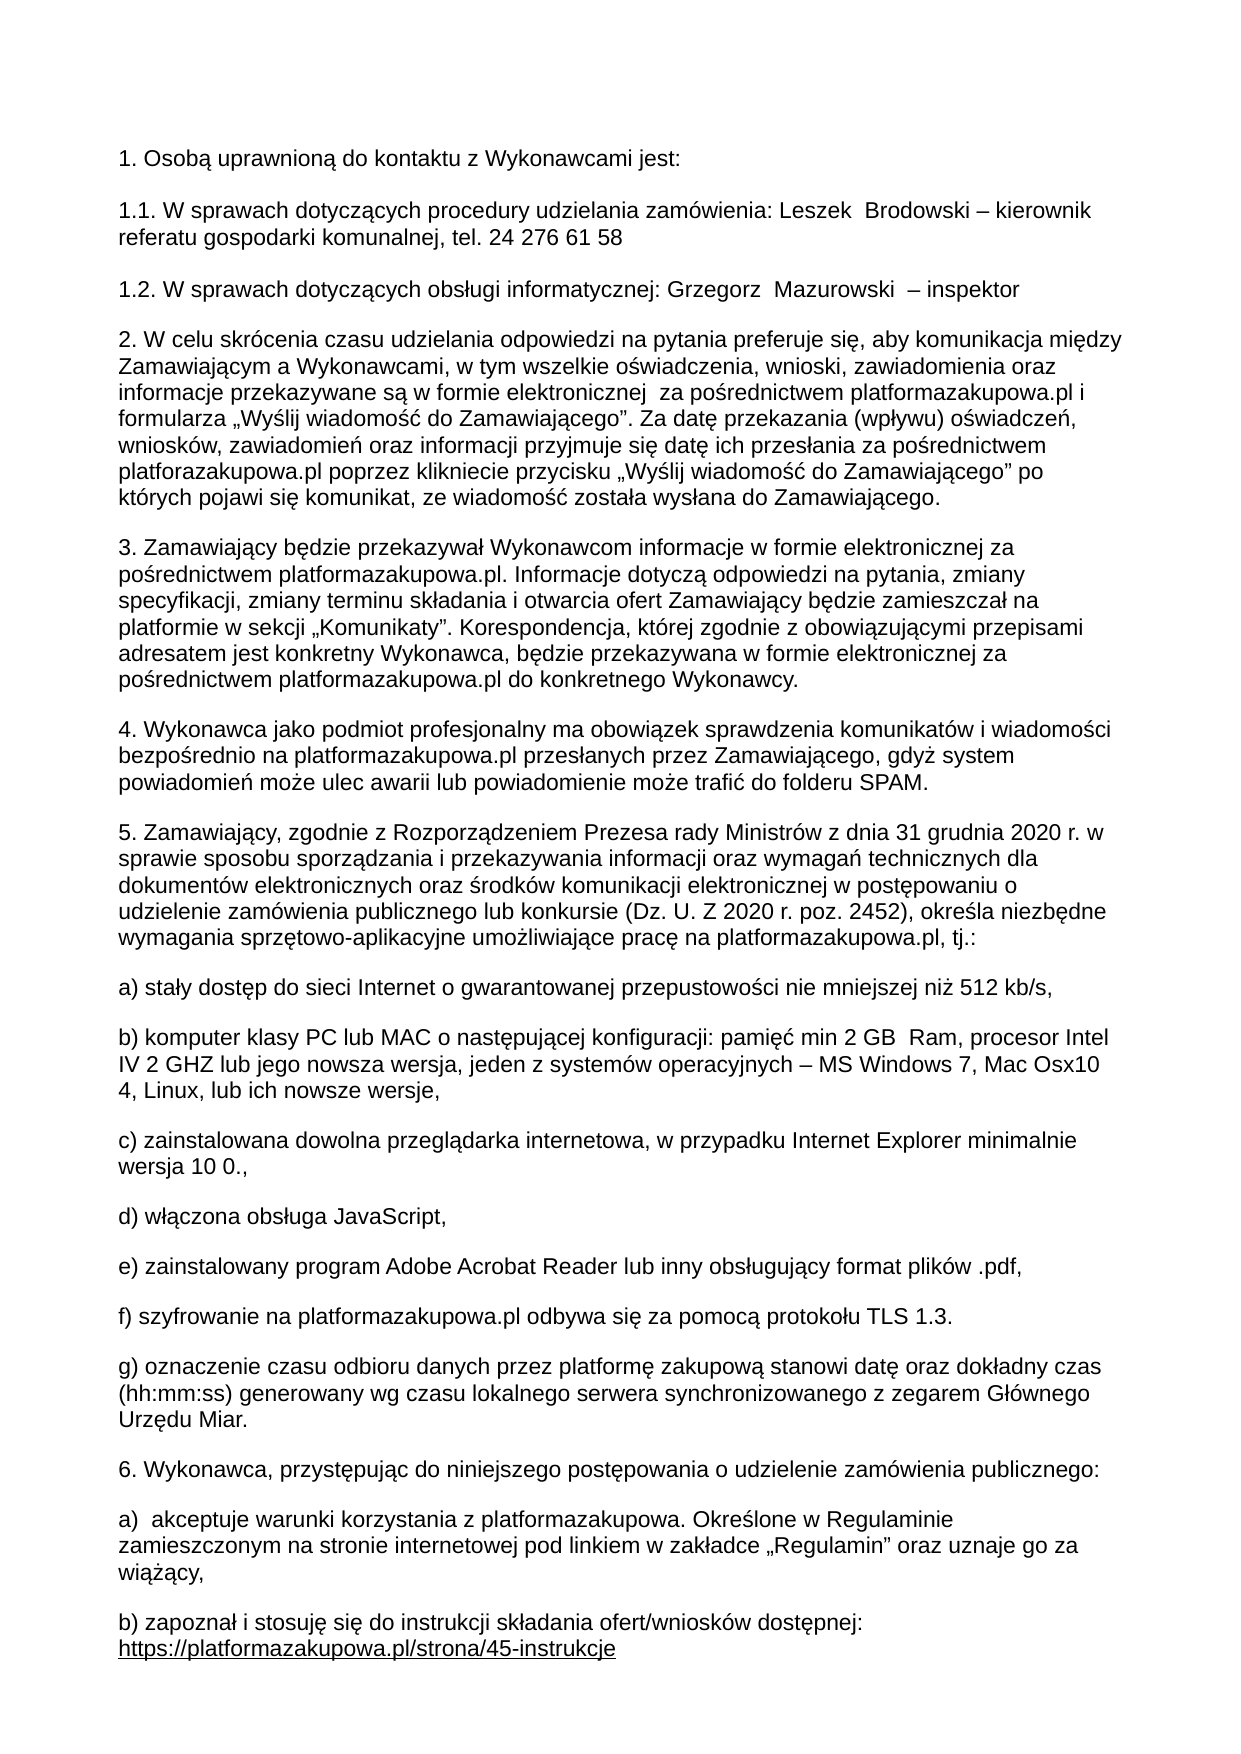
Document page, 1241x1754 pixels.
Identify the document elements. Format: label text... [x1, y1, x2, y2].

text d) włączona obsługa JavaScript, [118, 1203, 1122, 1230]
text 1. Osobą uprawnioną do kontaktu z Wykonawcami jest: [118, 144, 1122, 171]
text 1.1. W sprawach dotyczących procedury udzielania zamówienia: Leszek Brodowski – kierownik referatu gospodarki komunalnej, tel. 24 276 61 58 [118, 197, 1122, 250]
text 4. Wykonawca jako podmiot profesjonalny ma obowiązek sprawdzenia komunikatów i wiadomości bezpośrednio na platformazakupowa.pl przesłanych przez Zamawiającego, gdyż system powiadomień może ulec awarii lub powiadomienie może trafić do folderu SPAM. [118, 716, 1122, 795]
text c) zainstalowana dowolna przeglądarka internetowa, w przypadku Internet Explorer minimalnie wersja 10 0., [118, 1127, 1122, 1180]
text 3. Zamawiający będzie przekazywał Wykonawcom informacje w formie elektronicznej za pośrednictwem platformazakupowa.pl. Informacje dotyczą odpowiedzi na pytania, zmiany specyfikacji, zmiany terminu składania i otwarcia ofert Zamawiający będzie zamieszczał na platformie w sekcji „Komunikaty”. Korespondencja, której zgodnie z obowiązującymi przepisami adresatem jest konkretny Wykonawca, będzie przekazywana w formie elektronicznej za pośrednictwem platformazakupowa.pl do konkretnego Wykonawcy. [118, 534, 1122, 692]
text b) komputer klasy PC lub MAC o następującej konfiguracji: pamięć min 2 GB Ram, procesor Intel IV 2 GHZ lub jego nowsza wersja, jeden z systemów operacyjnych – MS Windows 7, Mac Osx10 4, Linux, lub ich nowsze wersje, [118, 1024, 1122, 1103]
text a) akceptuje warunki korzystania z platformazakupowa. Określone w Regulaminie zamieszczonym na stronie internetowej pod linkiem w zakładce „Regulamin” oraz uznaje go za wiążący, [118, 1506, 1122, 1585]
text f) szyfrowanie na platformazakupowa.pl odbywa się za pomocą protokołu TLS 1.3. [118, 1303, 1122, 1330]
text 5. Zamawiający, zgodnie z Rozporządzeniem Prezesa rady Ministrów z dnia 31 grudnia 2020 r. w sprawie sposobu sporządzania i przekazywania informacji oraz wymagań technicznych dla dokumentów elektronicznych oraz środków komunikacji elektronicznej w postępowaniu o udzielenie zamówienia publicznego lub konkursie (Dz. U. Z 2020 r. poz. 2452), określa niezbędne wymagania sprzętowo-aplikacyjne umożliwiające pracę na platformazakupowa.pl, tj.: [118, 819, 1122, 951]
text 1.2. W sprawach dotyczących obsługi informatycznej: Grzegorz Mazurowski – inspektor [118, 276, 1122, 303]
text g) oznaczenie czasu odbioru danych przez platformę zakupową stanowi datę oraz dokładny czas (hh:mm:ss) generowany wg czasu lokalnego serwera synchronizowanego z zegarem Głównego Urzędu Miar. [118, 1353, 1122, 1432]
text a) stały dostęp do sieci Internet o gwarantowanej przepustowości nie mniejszej niż 512 kb/s, [118, 974, 1122, 1001]
text 2. W celu skrócenia czasu udzielania odpowiedzi na pytania preferuje się, aby komunikacja między Zamawiającym a Wykonawcami, w tym wszelkie oświadczenia, wnioski, zawiadomienia oraz informacje przekazywane są w formie elektronicznej za pośrednictwem platformazakupowa.pl i formularza „Wyślij wiadomość do Zamawiającego”. Za datę przekazania (wpływu) oświadczeń, wniosków, zawiadomień oraz informacji przyjmuje się datę ich przesłania za pośrednictwem platforazakupowa.pl poprzez klikniecie przycisku „Wyślij wiadomość do Zamawiającego” po których pojawi się komunikat, ze wiadomość została wysłana do Zamawiającego. [118, 326, 1122, 511]
text e) zainstalowany program Adobe Acrobat Reader lub inny obsługujący format plików .pdf, [118, 1253, 1122, 1280]
text 6. Wykonawca, przystępując do niniejszego postępowania o udzielenie zamówienia publicznego: [118, 1456, 1122, 1482]
text b) zapoznał i stosuję się do instrukcji składania ofert/wniosków dostępnej: https://platformazakupowa.pl/strona/45-instrukcje [118, 1609, 1122, 1661]
